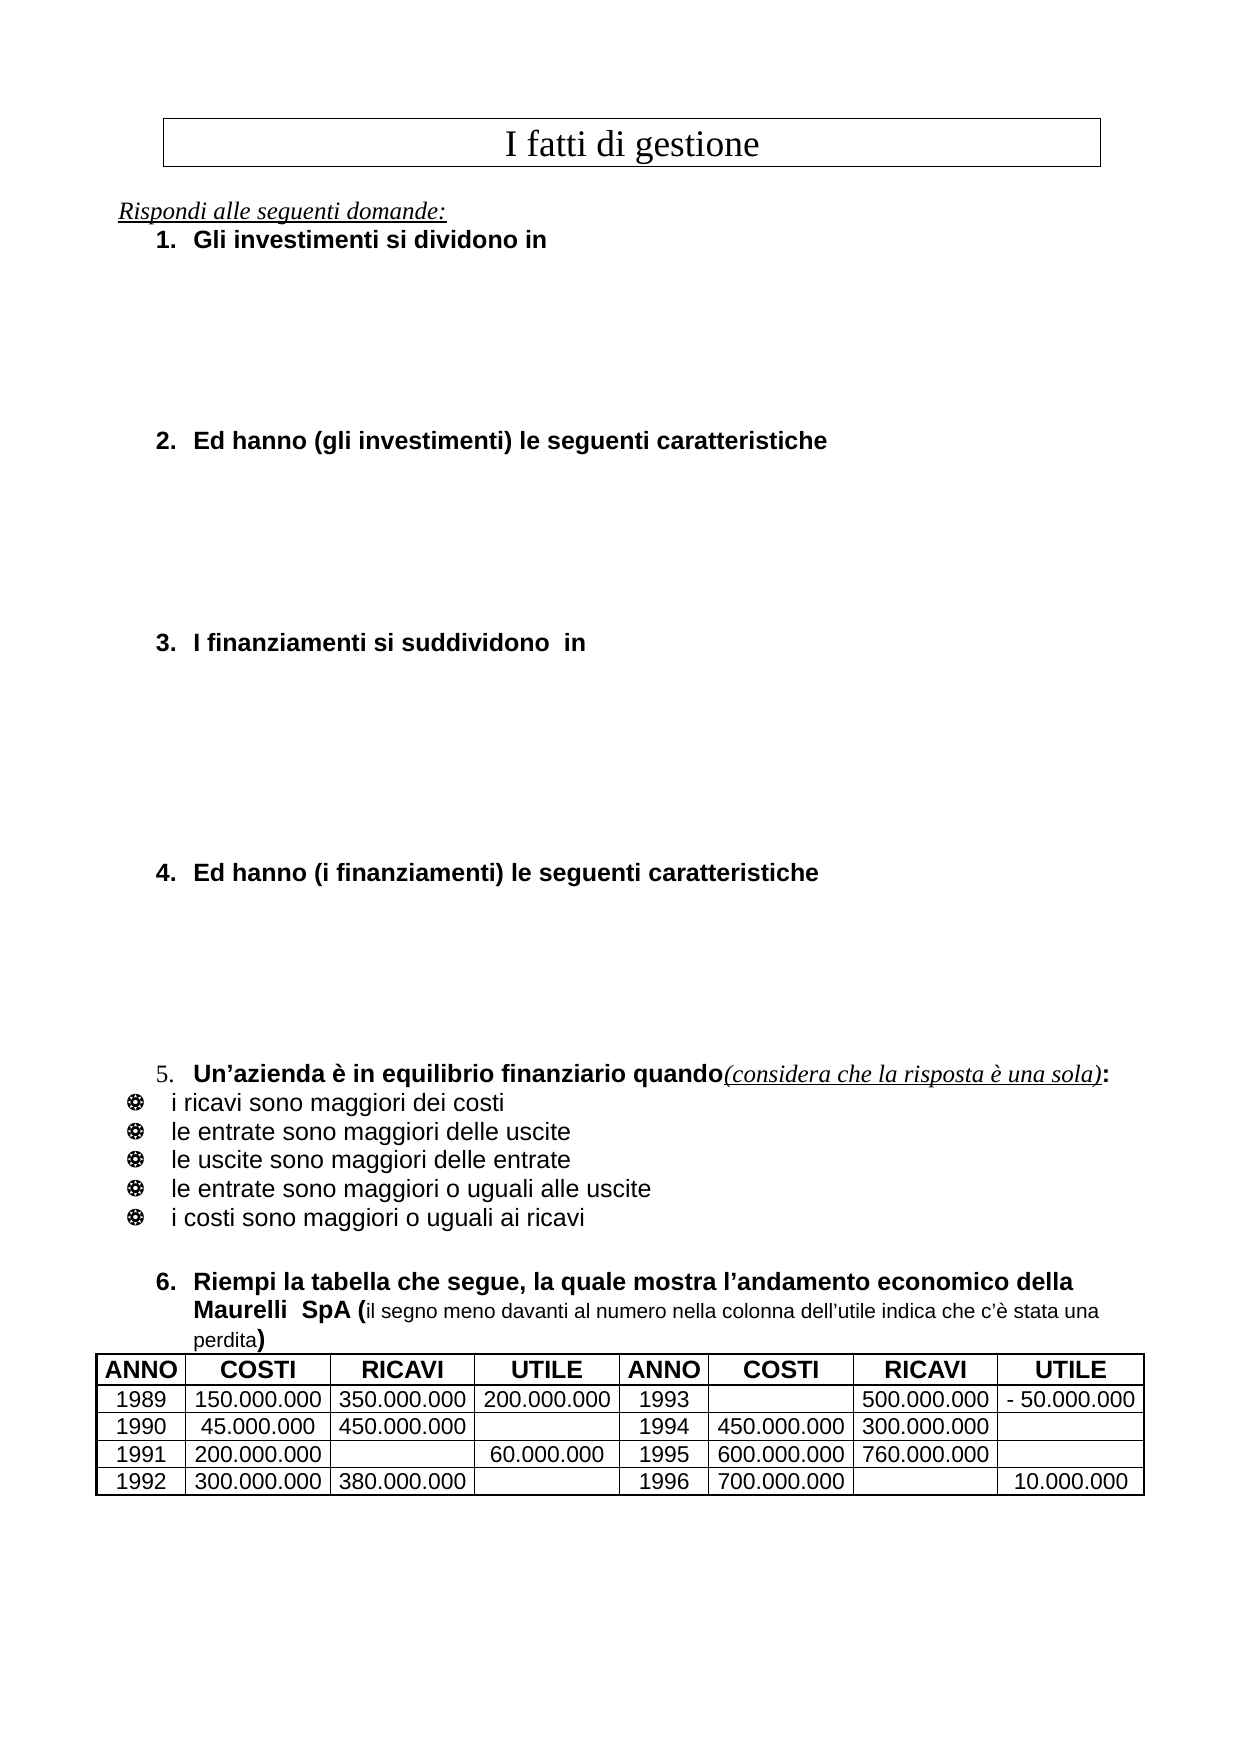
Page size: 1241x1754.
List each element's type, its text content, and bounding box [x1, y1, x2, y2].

table_cell 1996 [620, 1468, 708, 1494]
table_cell 1995 [620, 1441, 708, 1467]
list le entrate sono maggiori delle uscite [124, 1116, 1122, 1145]
table_cell 700.000.000 [709, 1468, 853, 1494]
table_cell 60.000.000 [475, 1441, 619, 1467]
table_cell 1991 [98, 1441, 185, 1467]
table_header RICAVI [854, 1355, 997, 1384]
table_header UTILE [475, 1355, 619, 1384]
table_cell 450.000.000 [331, 1413, 474, 1439]
list le entrate sono maggiori o uguali alle uscite [124, 1174, 1122, 1203]
text I fatti di gestione [164, 119, 1100, 166]
list Ed hanno (gli investimenti) le seguenti caratteristiche [156, 426, 1122, 455]
table_cell [854, 1468, 997, 1494]
table_cell 150.000.000 [186, 1386, 330, 1412]
table_cell 350.000.000 [331, 1386, 474, 1412]
table_cell 450.000.000 [709, 1413, 853, 1439]
table_cell [331, 1441, 474, 1467]
list I finanziamenti si suddividono in [156, 627, 1122, 656]
table_cell 45.000.000 [186, 1413, 330, 1439]
table_cell 1994 [620, 1413, 708, 1439]
list Ed hanno (i finanziamenti) le seguenti caratteristiche [156, 857, 1122, 886]
table_cell 300.000.000 [186, 1468, 330, 1494]
table_cell [998, 1413, 1143, 1439]
table_cell 200.000.000 [186, 1441, 330, 1467]
table_cell 300.000.000 [854, 1413, 997, 1439]
table_header UTILE [998, 1355, 1143, 1384]
table_header COSTI [186, 1355, 330, 1384]
list Gli investimenti si dividono in [156, 225, 1122, 254]
table_cell [475, 1413, 619, 1439]
table_header RICAVI [331, 1355, 474, 1384]
table_cell 200.000.000 [475, 1386, 619, 1412]
table_cell 600.000.000 [709, 1441, 853, 1467]
table_cell [475, 1468, 619, 1494]
list le uscite sono maggiori delle entrate [124, 1145, 1122, 1174]
table_cell 380.000.000 [331, 1468, 474, 1494]
table_cell [709, 1386, 853, 1412]
list i costi sono maggiori o uguali ai ricavi [124, 1203, 1122, 1232]
list Riempi la tabella che segue, la quale mostra l’andamento economico della Maurelli SpA (il segno meno davanti al numero nella colonna dell’utile indica che c’è stata una perdita) [156, 1267, 1122, 1353]
table_cell 500.000.000 [854, 1386, 997, 1412]
text Rispondi alle seguenti domande: [118, 196, 1122, 225]
table_cell 10.000.000 [998, 1468, 1143, 1494]
table_cell [998, 1441, 1143, 1467]
table_header ANNO [620, 1355, 708, 1384]
list i ricavi sono maggiori dei costi [124, 1088, 1122, 1116]
table_cell 1992 [98, 1468, 185, 1494]
table_header ANNO [98, 1355, 185, 1384]
table_cell - 50.000.000 [998, 1386, 1143, 1412]
table_cell 1990 [98, 1413, 185, 1439]
list Un’azienda è in equilibrio finanziario quando(considera che la risposta è una sola): [156, 1059, 1122, 1088]
table_header COSTI [709, 1355, 853, 1384]
table_cell 1989 [98, 1386, 185, 1412]
table_cell 1993 [620, 1386, 708, 1412]
table_cell 760.000.000 [854, 1441, 997, 1467]
